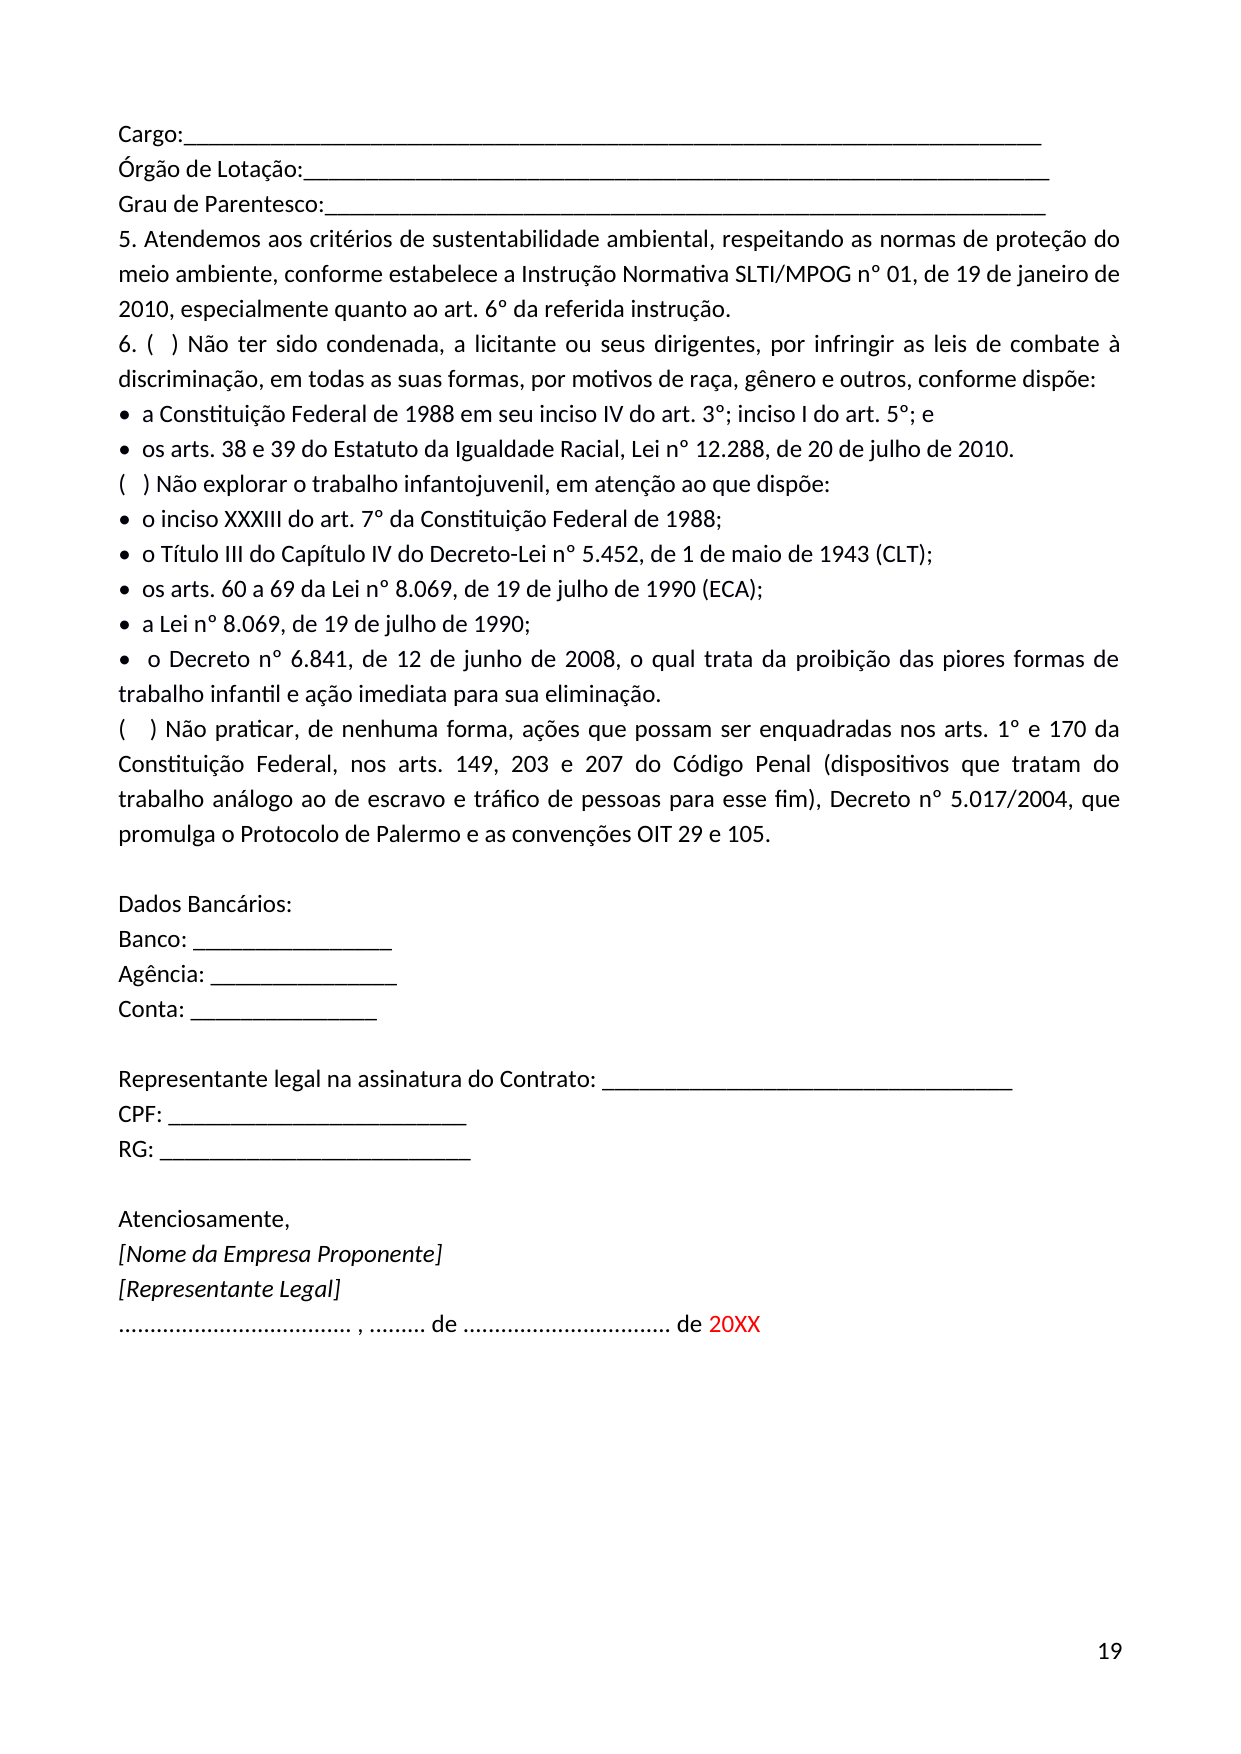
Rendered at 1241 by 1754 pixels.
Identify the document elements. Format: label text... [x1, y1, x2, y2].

text • o Decreto nº 6.841, de 12 de junho de 2008, o qual trata da proibição das piores formas de trabalho infantil e ação imediata para sua eliminação. [118, 643, 1122, 709]
text • a Constituição Federal de 1988 em seu inciso IV do art. 3º; inciso I do art. 5º; e [118, 398, 1122, 429]
text [Nome da Empresa Proponente] [118, 1238, 1122, 1269]
text Cargo:_____________________________________________________________________ [118, 118, 1122, 149]
text • os arts. 38 e 39 do Estatuto da Igualdade Racial, Lei nº 12.288, de 20 de julho de 2010. [118, 433, 1122, 464]
text 6. ( ) Não ter sido condenada, a licitante ou seus dirigentes, por infringir as leis de combate à discriminação, em todas as suas formas, por motivos de raça, gênero e outros, conforme dispõe: [118, 328, 1122, 394]
text ..................................... , ......... de ................................. de 20XX [118, 1308, 1122, 1339]
text CPF: ________________________ [118, 1098, 1122, 1129]
text Conta: _______________ [118, 993, 1122, 1024]
text • o Título III do Capítulo IV do Decreto-Lei nº 5.452, de 1 de maio de 1943 (CLT); [118, 538, 1122, 569]
text RG: _________________________ [118, 1133, 1122, 1164]
text 5. Atendemos aos critérios de sustentabilidade ambiental, respeitando as normas de proteção do meio ambiente, conforme estabelece a Instrução Normativa SLTI/MPOG nº 01, de 19 de janeiro de 2010, especialmente quanto ao art. 6º da referida instrução. [118, 223, 1122, 324]
text • a Lei nº 8.069, de 19 de julho de 1990; [118, 608, 1122, 639]
text • os arts. 60 a 69 da Lei nº 8.069, de 19 de julho de 1990 (ECA); [118, 573, 1122, 604]
text ( ) Não praticar, de nenhuma forma, ações que possam ser enquadradas nos arts. 1º e 170 da Constituição Federal, nos arts. 149, 203 e 207 do Código Penal (dispositivos que tratam do trabalho análogo ao de escravo e tráfico de pessoas para esse fim), Decreto nº 5.017/2004, que promulga o Protocolo de Palermo e as convenções OIT 29 e 105. [118, 713, 1122, 849]
text Representante legal na assinatura do Contrato: _________________________________ [118, 1063, 1122, 1094]
text Agência: _______________ [118, 958, 1122, 989]
text Dados Bancários: [118, 888, 1122, 919]
text [Representante Legal] [118, 1273, 1122, 1304]
text Atenciosamente, [118, 1203, 1122, 1234]
text Órgão de Lotação:____________________________________________________________ [118, 153, 1122, 184]
text ( ) Não explorar o trabalho infantojuvenil, em atenção ao que dispõe: [118, 468, 1122, 499]
text • o inciso XXXIII do art. 7º da Constituição Federal de 1988; [118, 503, 1122, 534]
text Banco: ________________ [118, 923, 1122, 954]
text Grau de Parentesco:__________________________________________________________ [118, 188, 1122, 219]
